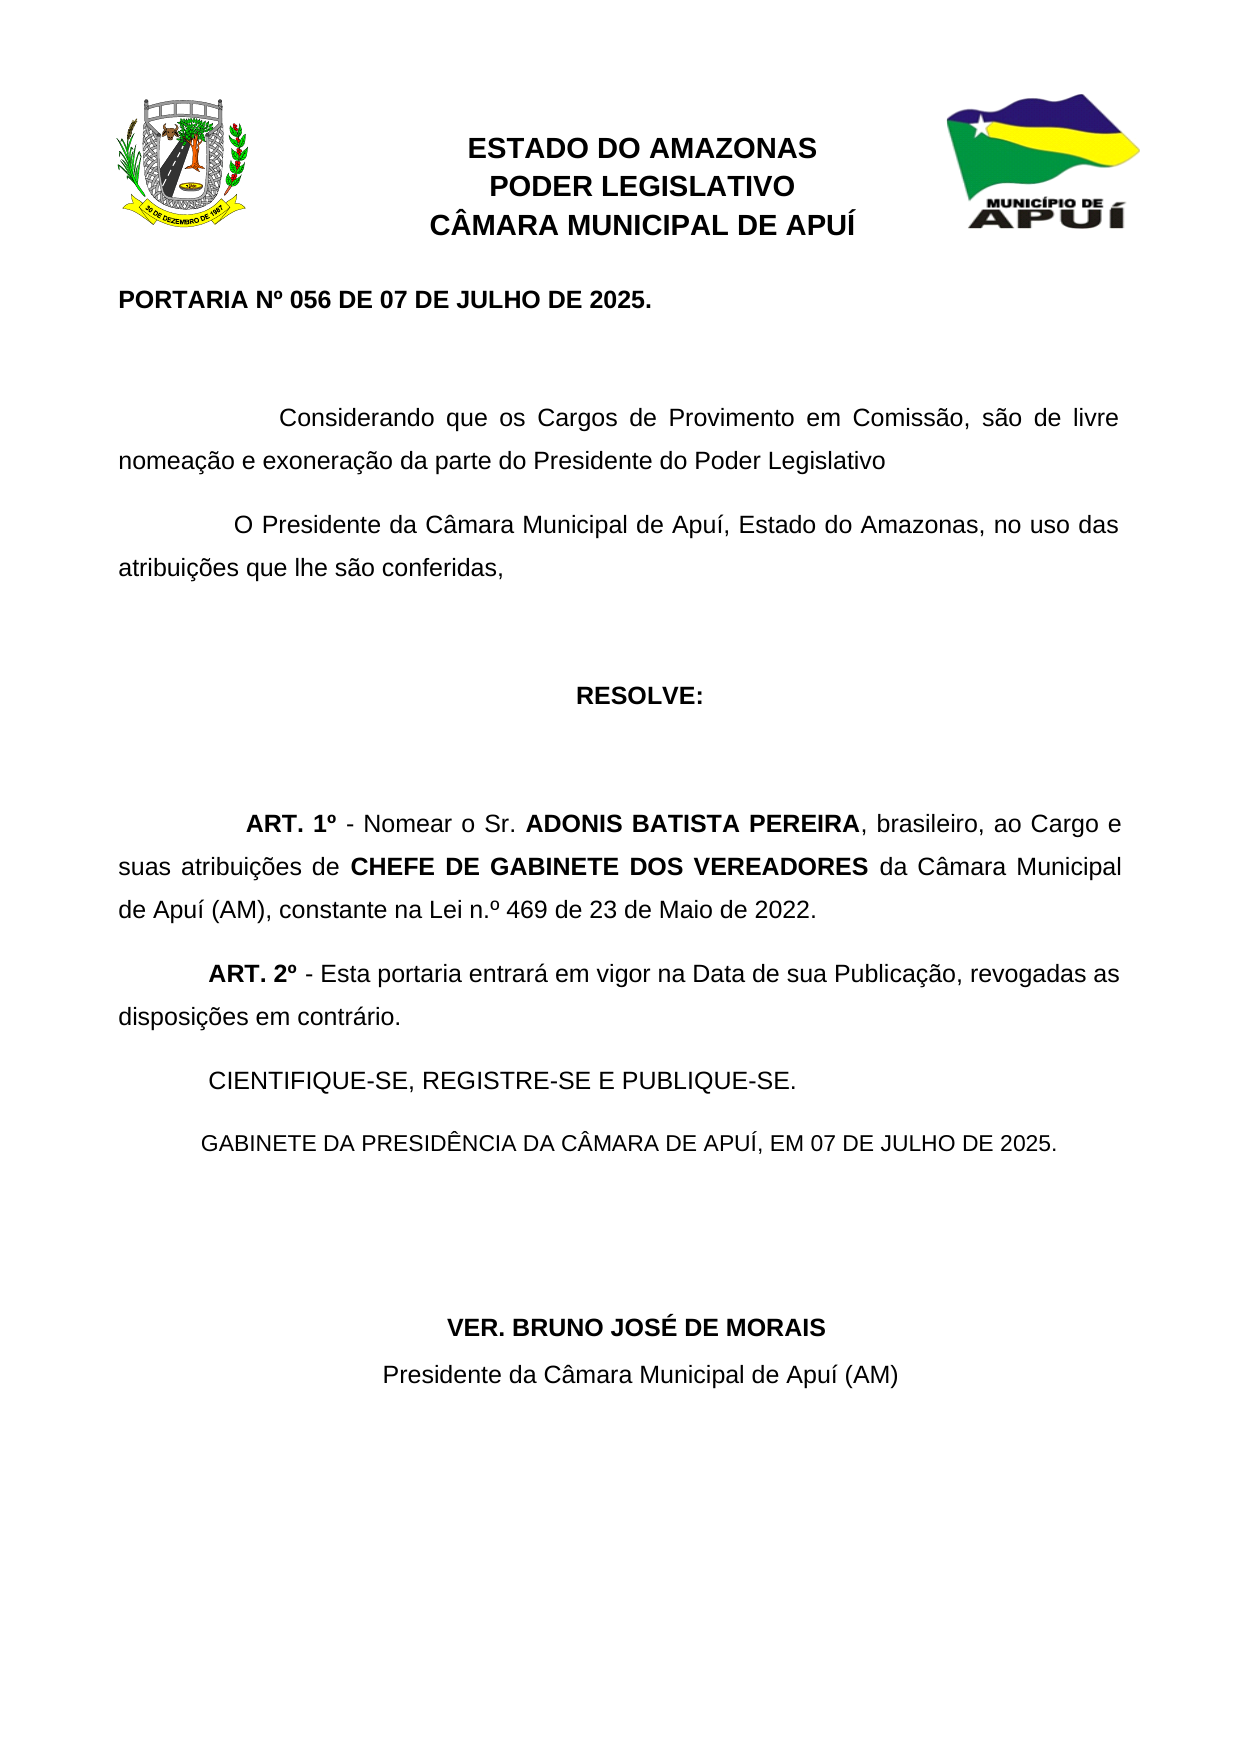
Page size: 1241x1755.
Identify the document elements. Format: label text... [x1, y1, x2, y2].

subtitle PORTARIA Nº 056 DE 07 DE JULHO DE 2025. [118, 285, 1122, 314]
text ART. 2º - Esta portaria entrará em vigor na Data de sua Publicação, revogadas as disposições em contrário. [118, 959, 1122, 1031]
text Considerando que os Cargos de Provimento em Comissão, são de livre nomeação e exoneração da parte do Presidente do Poder Legislativo [118, 403, 1122, 474]
subtitle [177, 169, 206, 198]
text RESOLVE: [118, 681, 1122, 709]
text Presidente da Câmara Municipal de Apuí (AM) [118, 1360, 1122, 1389]
text GABINETE DA PRESIDÊNCIA DA CÂMARA DE APUÍ, EM 07 DE JULHO DE 2025. [118, 1130, 1122, 1156]
text CIENTIFIQUE-SE, REGISTRE-SE E PUBLIQUE-SE. [118, 1066, 1122, 1095]
subtitle PODER LEGISLATIVO [212, 169, 946, 203]
text O Presidente da Câmara Municipal de Apuí, Estado do Amazonas, no uso das atribuições que lhe são conferidas, [118, 510, 1122, 582]
text ESTADO DO AMAZONAS [239, 131, 946, 164]
text ART. 1º - Nomear o Sr. ADONIS BATISTA PEREIRA, brasileiro, ao Cargo e suas atribuições de CHEFE DE GABINETE DOS VEREADORES da Câmara Municipal de Apuí (AM), constante na Lei n.º 469 de 23 de Maio de 2022. [118, 809, 1122, 924]
text VER. BRUNO JOSÉ DE MORAIS [118, 1309, 1122, 1343]
text [223, 131, 236, 164]
text CÂMARA MUNICIPAL DE APUÍ [177, 208, 1107, 242]
